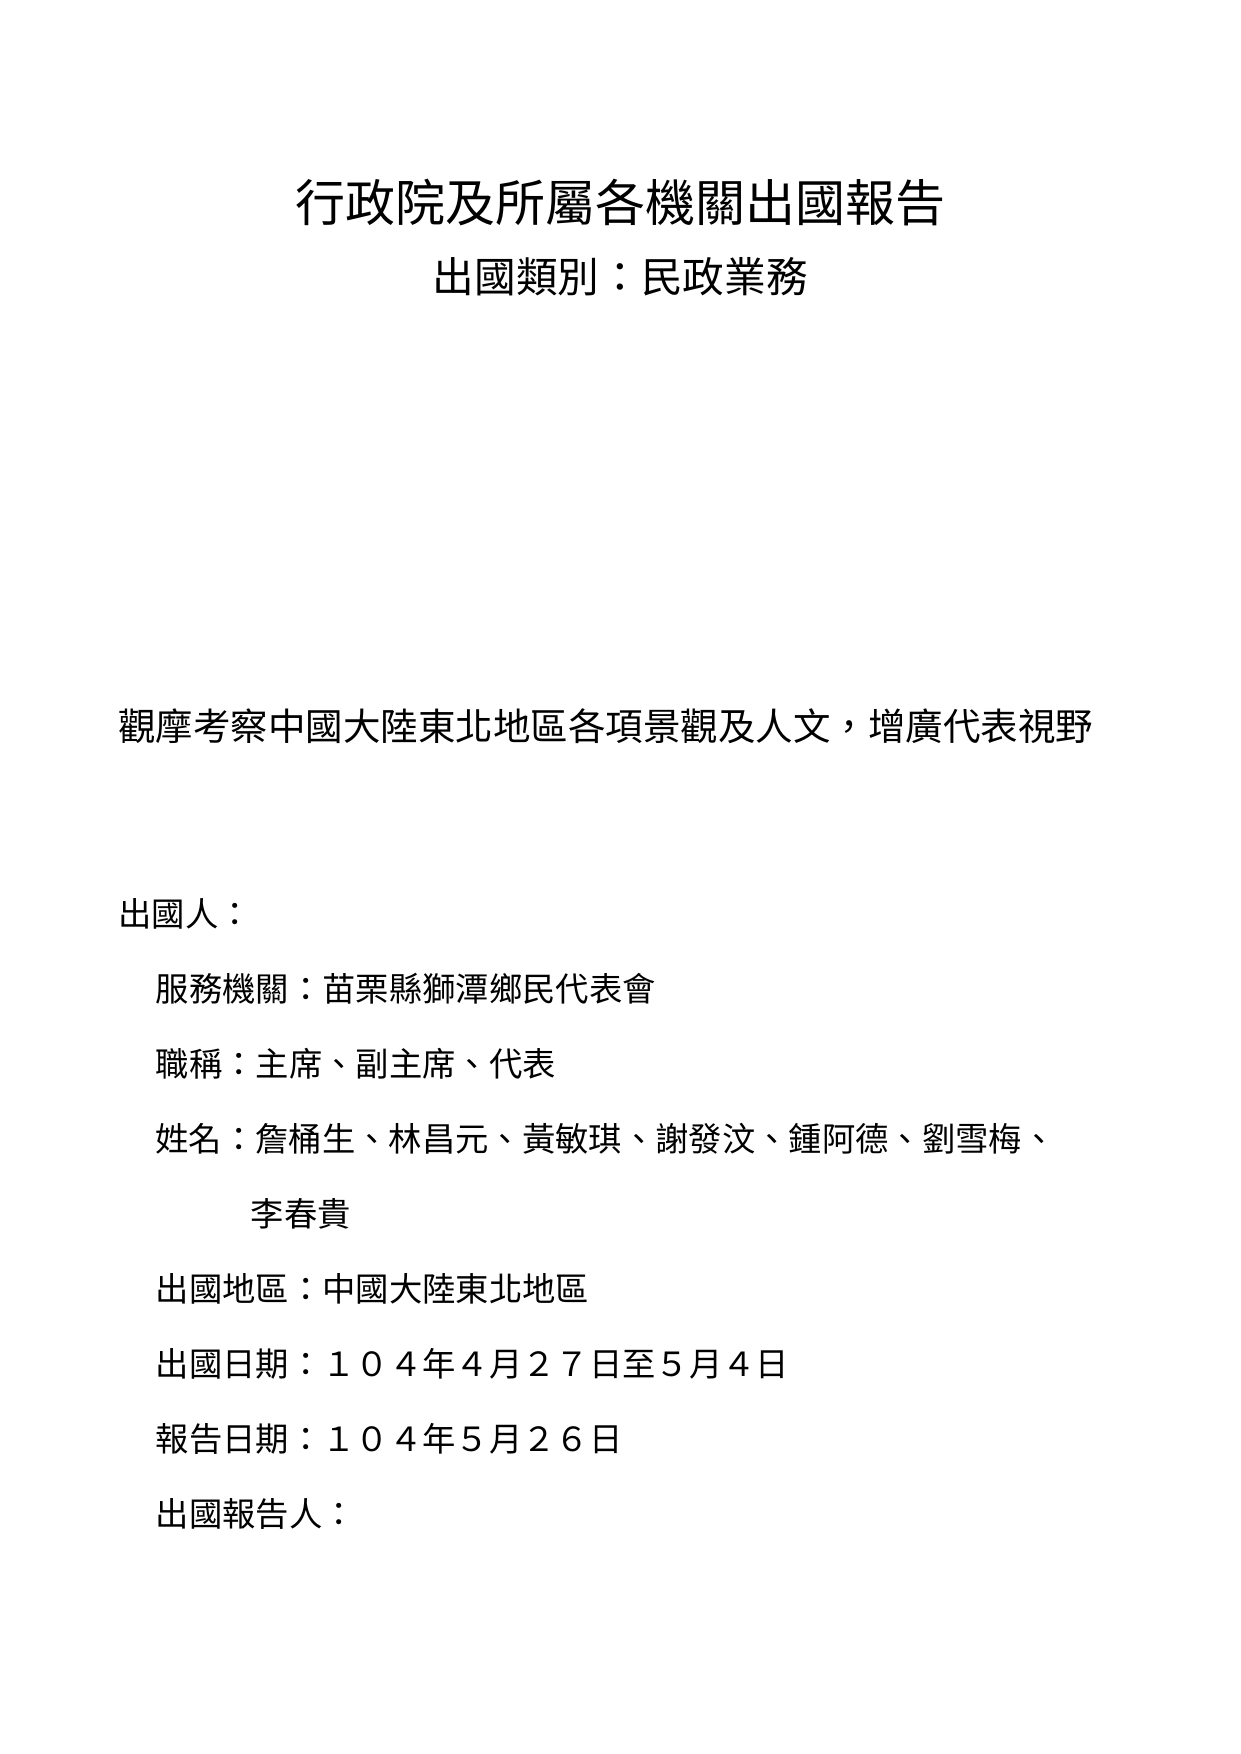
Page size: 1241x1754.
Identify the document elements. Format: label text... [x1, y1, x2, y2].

text 李春貴 [251, 1174, 1122, 1249]
text 出國類別：民政業務 [118, 237, 1122, 312]
text 出國地區：中國大陸東北地區 [156, 1249, 1122, 1324]
text 報告日期：１０４年５月２６日 [156, 1399, 1122, 1474]
text 行政院及所屬各機關出國報告 [118, 162, 1122, 237]
text 服務機關：苗栗縣獅潭鄉民代表會 [156, 949, 1122, 1024]
text 出國報告人： [156, 1474, 1122, 1549]
text 出國日期：１０４年４月２７日至５月４日 [156, 1324, 1122, 1399]
text 姓名：詹桶生、林昌元、黃敏琪、謝發汶、鍾阿德、劉雪梅、 [155, 1099, 1122, 1174]
text 職稱：主席、副主席、代表 [156, 1024, 1122, 1099]
text 出國人： [118, 874, 1122, 949]
text 觀摩考察中國大陸東北地區各項景觀及人文，增廣代表視野 [118, 687, 1122, 762]
